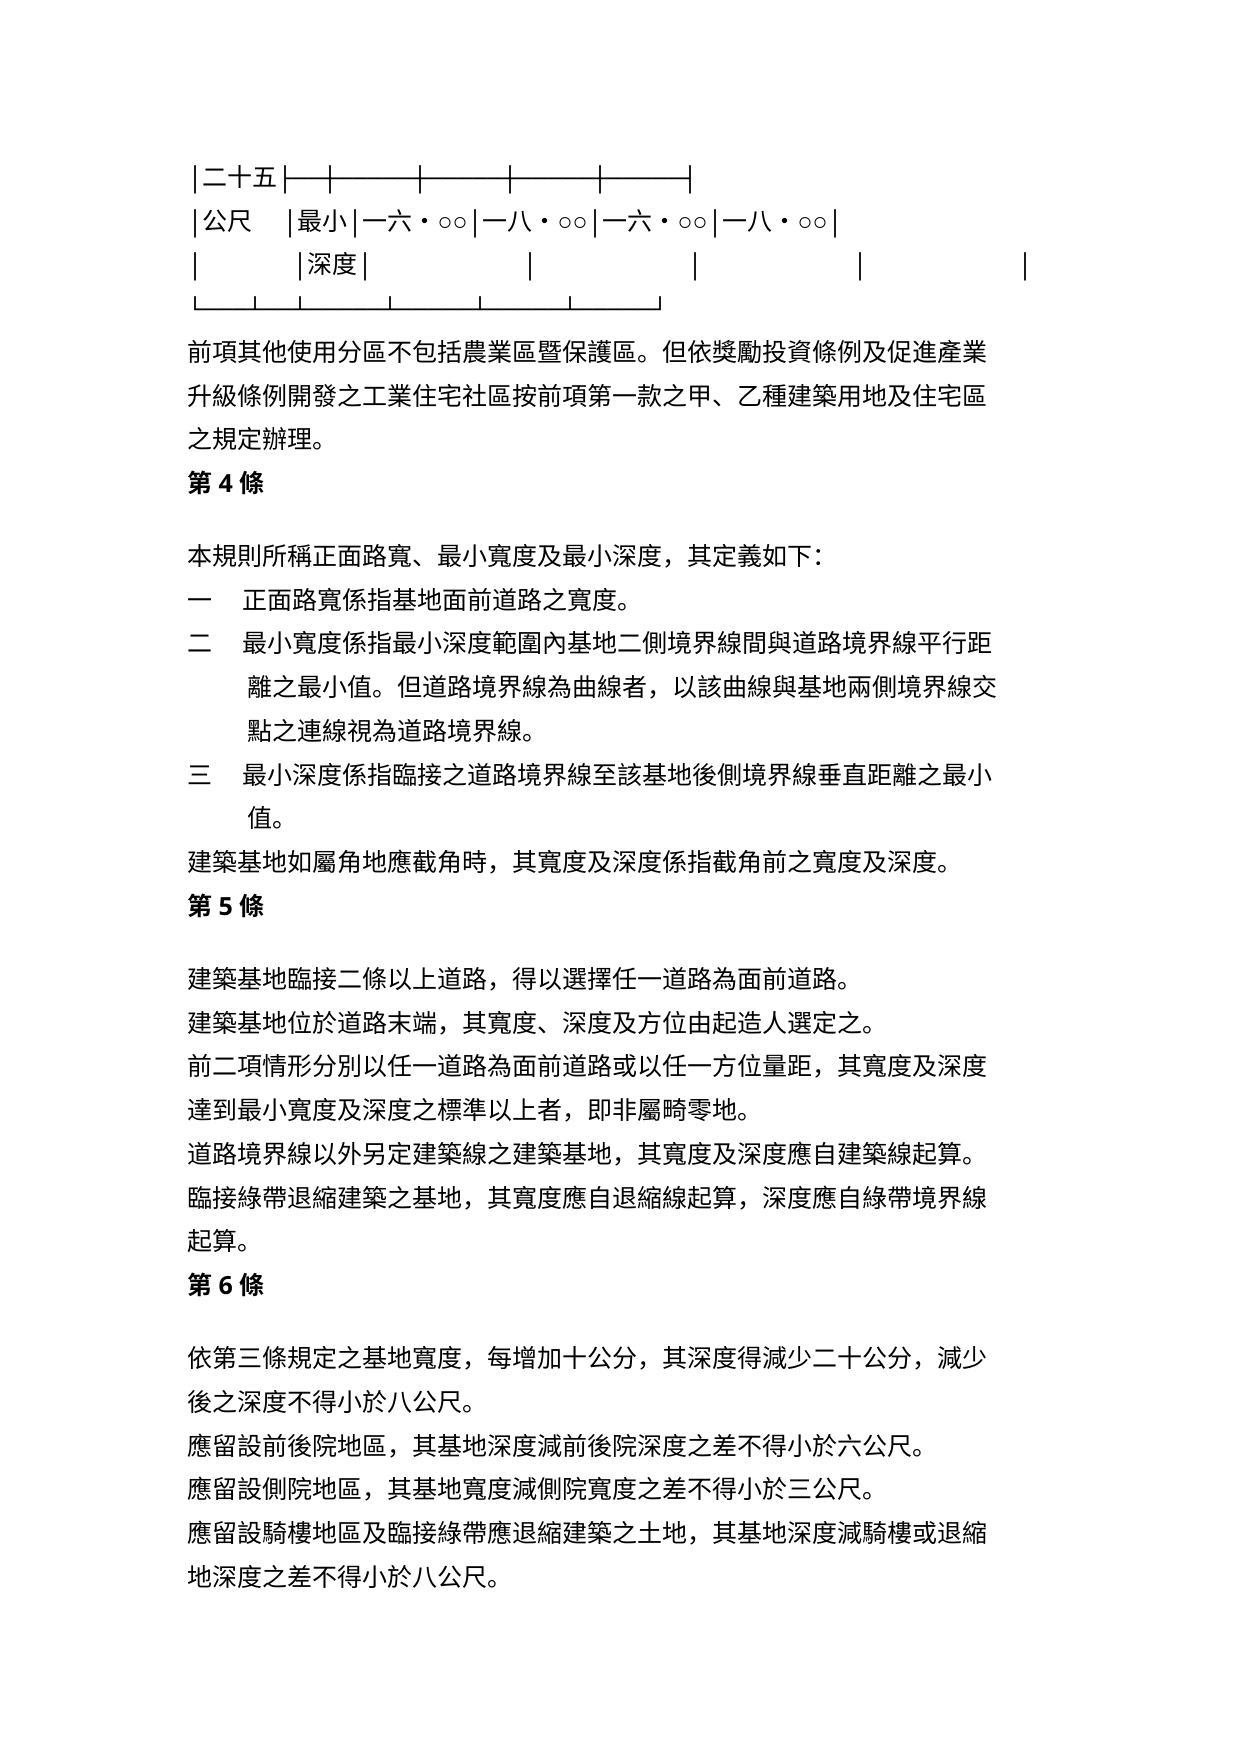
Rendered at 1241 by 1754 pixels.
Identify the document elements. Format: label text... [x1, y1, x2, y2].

text 前二項情形分別以任一道路為面前道路或以任一方位量距，其寬度及深度 [187, 1039, 1053, 1083]
text │公尺 │最小│一六‧○○│一八‧○○│一六‧○○│一八‧○○│ [187, 194, 1053, 237]
text 三 最小深度係指臨接之道路境界線至該基地後側境界線垂直距離之最小 [187, 748, 1053, 792]
text │二十五├──┼─────┼─────┼─────┼─────┤ [187, 150, 1053, 194]
text 後之深度不得小於八公尺。 [187, 1375, 1053, 1419]
text 地深度之差不得小於八公尺。 [187, 1550, 1053, 1594]
text 之規定辦理。 [187, 412, 1053, 456]
text 前項其他使用分區不包括農業區暨保護區。但依獎勵投資條例及促進產業 [187, 325, 1053, 369]
text 應留設騎樓地區及臨接綠帶應退縮建築之土地，其基地深度減騎樓或退縮 [187, 1506, 1053, 1550]
text └───┴──┴─────┴─────┴─────┴─────┘ [187, 281, 1053, 325]
text 建築基地位於道路末端，其寬度、深度及方位由起造人選定之。 [187, 996, 1053, 1039]
text 二 最小寬度係指最小深度範圍內基地二側境界線間與道路境界線平行距 [187, 617, 1053, 660]
text 應留設前後院地區，其基地深度減前後院深度之差不得小於六公尺。 [187, 1419, 1053, 1462]
text 點之連線視為道路境界線。 [187, 704, 1053, 748]
text 道路境界線以外另定建築線之建築基地，其寬度及深度應自建築線起算。 [187, 1127, 1053, 1171]
text 建築基地臨接二條以上道路，得以選擇任一道路為面前道路。 [187, 952, 1053, 996]
text 第 4 條 [187, 456, 1053, 500]
text 達到最小寬度及深度之標準以上者，即非屬畸零地。 [187, 1083, 1053, 1127]
text 一 正面路寬係指基地面前道路之寬度。 [187, 573, 1053, 617]
text 第 6 條 [187, 1258, 1053, 1302]
text 應留設側院地區，其基地寬度減側院寬度之差不得小於三公尺。 [187, 1462, 1053, 1506]
text 本規則所稱正面路寬、最小寬度及最小深度，其定義如下： [187, 529, 1053, 573]
text 依第三條規定之基地寬度，每增加十公分，其深度得減少二十公分，減少 [187, 1331, 1053, 1375]
text 臨接綠帶退縮建築之基地，其寬度應自退縮線起算，深度應自綠帶境界線 [187, 1171, 1053, 1214]
text 值。 [187, 792, 1053, 835]
text 離之最小值。但道路境界線為曲線者，以該曲線與基地兩側境界線交 [187, 660, 1053, 704]
text 第 5 條 [187, 879, 1053, 923]
text 建築基地如屬角地應截角時，其寬度及深度係指截角前之寬度及深度。 [187, 835, 1053, 879]
text │ │深度│ │ │ │ │ [187, 237, 1053, 281]
text 升級條例開發之工業住宅社區按前項第一款之甲、乙種建築用地及住宅區 [187, 369, 1053, 412]
text 起算。 [187, 1214, 1053, 1258]
